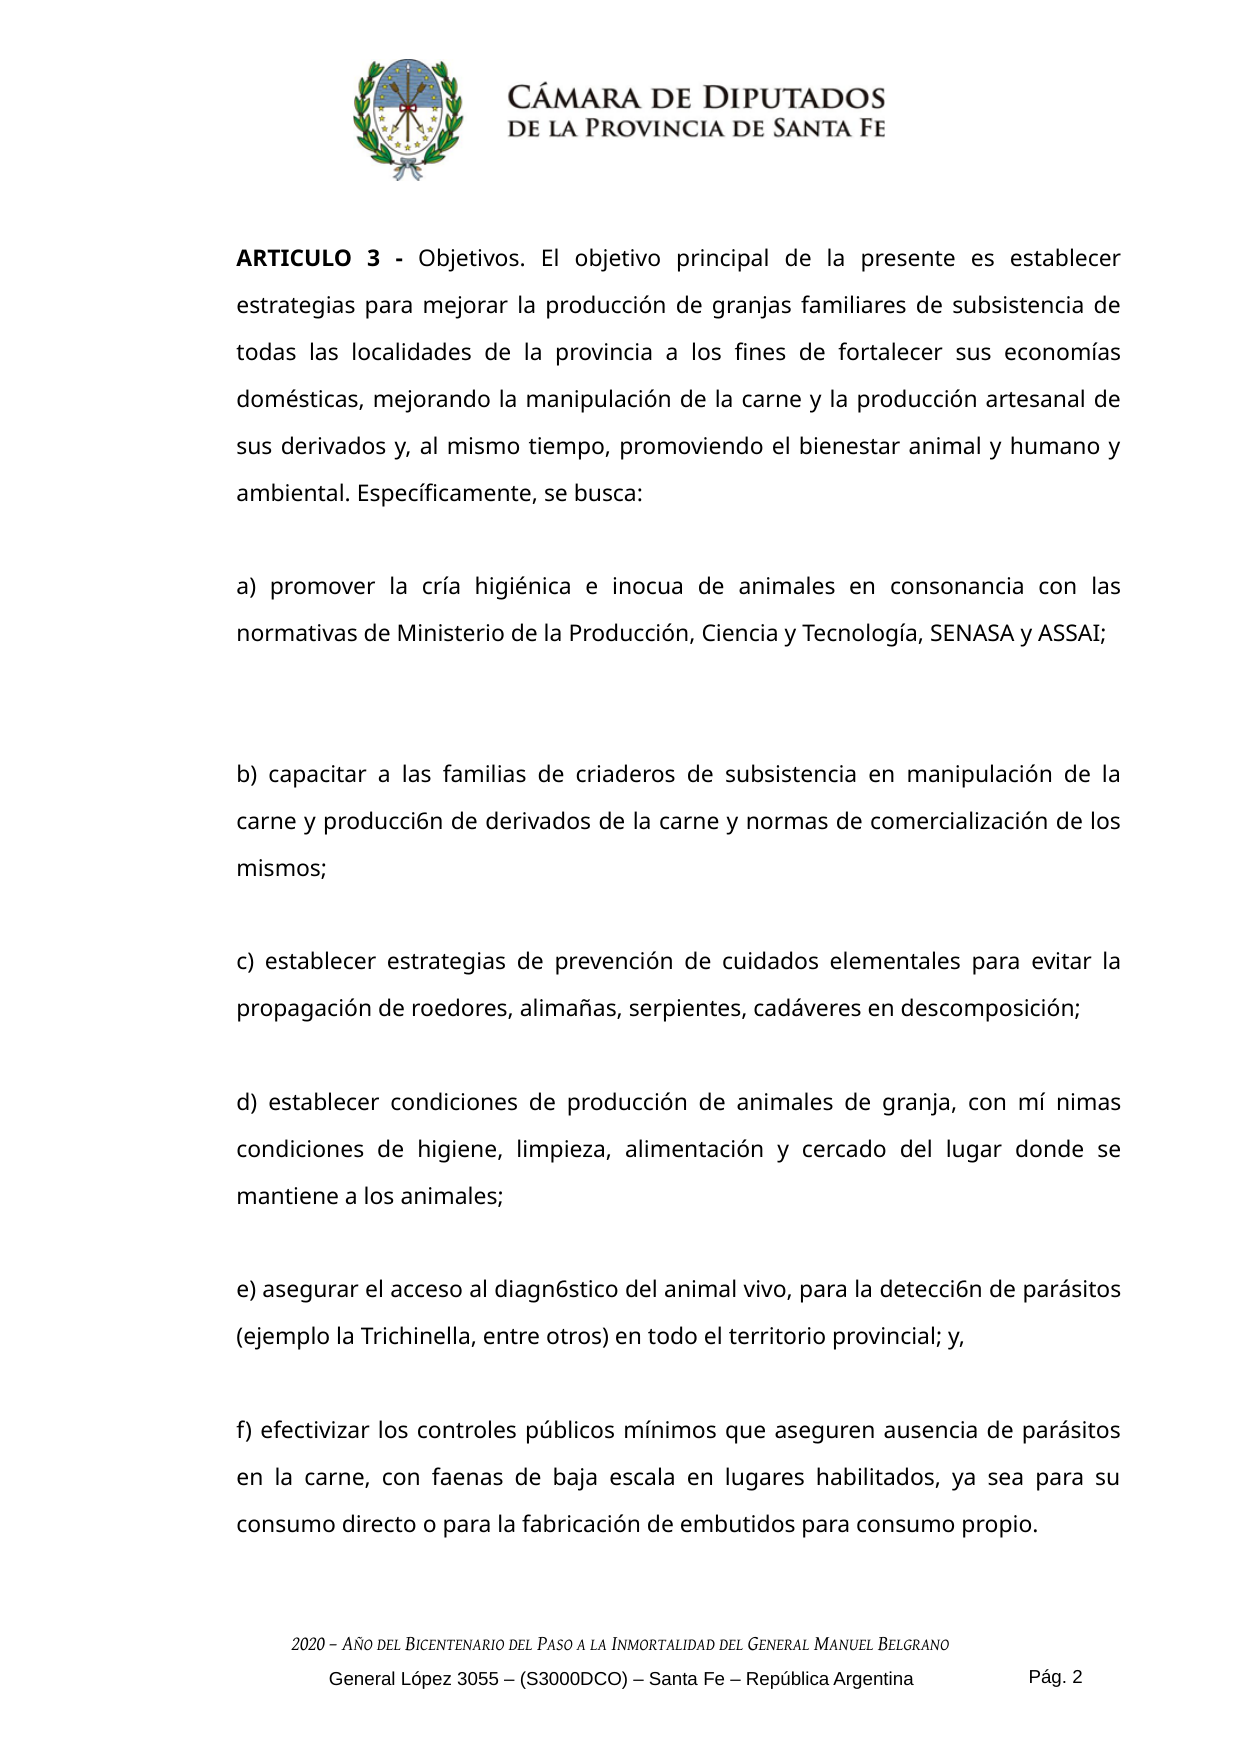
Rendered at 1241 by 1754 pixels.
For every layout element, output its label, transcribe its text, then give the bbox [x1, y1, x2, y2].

text a) promover la cría higiénica e inocua de animales en consonancia con las normativas de Ministerio de la Producción, Ciencia y Tecnología, SENASA y ASSAI; [236, 570, 1122, 648]
text b) capacitar a las familias de criaderos de subsistencia en manipulación de la carne y producci6n de derivados de la carne y normas de comercialización de los mismos; [236, 758, 1122, 883]
text e) asegurar el acceso al diagn6stico del animal vivo, para la detecci6n de parásitos (ejemplo la Trichinella, entre otros) en todo el territorio provincial; y, [236, 1273, 1122, 1352]
text ARTICULO 3 - Objetivos. El objetivo principal de la presente es establecer estrategias para mejorar la producción de granjas familiares de subsistencia de todas las localidades de la provincia a los fines de fortalecer sus economías domésticas, mejorando la manipulación de la carne y la producción artesanal de sus derivados y, al mismo tiempo, promoviendo el bienestar animal y humano y ambiental. Específicamente, se busca: [236, 242, 1122, 508]
text c) establecer estrategias de prevención de cuidados elementales para evitar la propagación de roedores, alimañas, serpientes, cadáveres en descomposición; [236, 945, 1122, 1023]
text f) efectivizar los controles públicos mínimos que aseguren ausencia de parásitos en la carne, con faenas de baja escala en lugares habilitados, ya sea para su consumo directo o para la fabricación de embutidos para consumo propio. [236, 1414, 1122, 1539]
text d) establecer condiciones de producción de animales de granja, con mí nimas condiciones de higiene, limpieza, alimentación y cercado del lugar donde se mantiene a los animales; [236, 1086, 1122, 1211]
